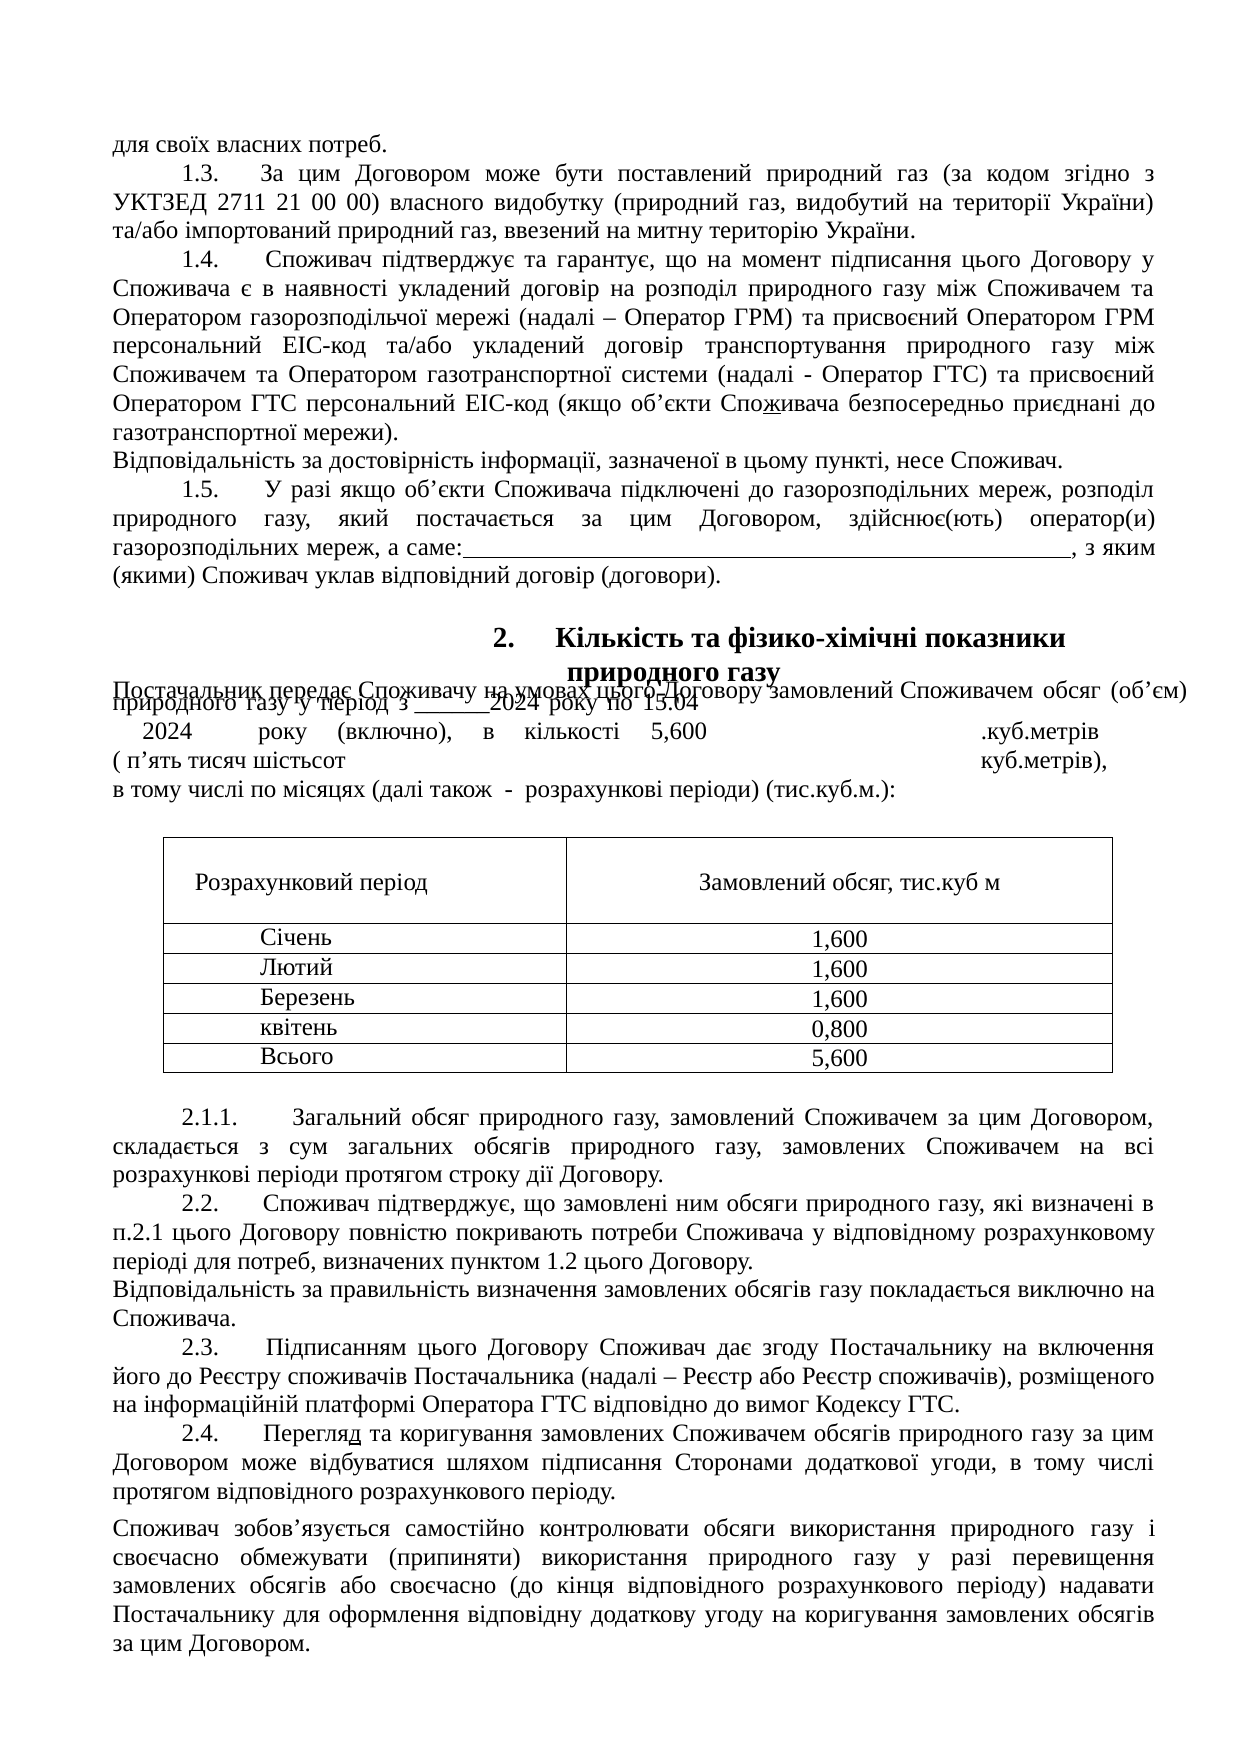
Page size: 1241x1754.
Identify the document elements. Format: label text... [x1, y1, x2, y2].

table_header Розрахунковий період [164, 838, 566, 923]
text для своїх власних потреб. [112, 129, 1188, 158]
text Відповідальність за правильність визначення замовлених обсягів газу покладається виключно на Споживача. [112, 1274, 1155, 1332]
table_cell Січень [164, 924, 566, 953]
list Загальний обсяг природного газу, замовлений Споживачем за цим Договором, складається з сум загальних обсягів природного газу, замовлених Споживачем на всі розрахункові періоди протягом строку дії Договору. [112, 1102, 1154, 1188]
list Перегляд та коригування замовлених Споживачем обсягів природного газу за цим Договором може відбуватися шляхом підписання Сторонами додаткової угоди, в тому числі протягом відповідного розрахункового періоду. [112, 1418, 1155, 1504]
list Кількість та фізико-хімічні показники природного газу [493, 620, 1188, 687]
table_cell 1,600 [567, 984, 1112, 1013]
list За цим Договором може бути поставлений природний газ (за кодом згідно з УКТЗЕД 2711 21 00 00) власного видобутку (природний газ, видобутий на території України) та/або імпортований природний газ, ввезений на митну територію України. [112, 158, 1155, 244]
table_cell Лютий [164, 954, 566, 983]
text 2024 року (включно), в кількості 5,600 [142, 716, 976, 745]
table_cell 1,600 [567, 954, 1112, 983]
table_header Замовлений обсяг, тис.куб м [567, 838, 1112, 923]
text Споживач зобов’язується самостійно контролювати обсяги використання природного газу і своєчасно обмежувати (припиняти) використання природного газу у разі перевищення замовлених обсягів або своєчасно (до кінця відповідного розрахункового періоду) надавати Постачальнику для оформлення відповідну додаткову угоду на коригування замовлених обсягів за цим Договором. [112, 1513, 1155, 1657]
table_cell Березень [164, 984, 566, 1013]
list Підписанням цього Договору Споживач дає згоду Постачальнику на включення його до Реєстру споживачів Постачальника (надалі – Реєстр або Реєстр споживачів), розміщеного на інформаційній платформі Оператора ГТС відповідно до вимог Кодексу ГТС. [112, 1332, 1155, 1418]
table_cell 1,600 [567, 924, 1112, 953]
table_cell 0,800 [567, 1014, 1112, 1042]
table_cell Всього [164, 1044, 566, 1072]
list Споживач підтверджує, що замовлені ним обсяги природного газу, які визначені в п.2.1 цього Договору повністю покривають потреби Споживача у відповідному розрахунковому періоді для потреб, визначених пунктом 1.2 цього Договору. [112, 1188, 1155, 1274]
list Споживач підтверджує та гарантує, що на момент підписання цього Договору у Споживача є в наявності укладений договір на розподіл природного газу між Споживачем та Оператором газорозподільчої мережі (надалі – Оператор ГРМ) та присвоєний Оператором ГРМ персональний EIC-код та/або укладений договір транспортування природного газу між Споживачем та Оператором газотранспортної системи (надалі - Оператор ГТС) та присвоєний Оператором ГТС персональний EIC-код (якщо об’єкти Споживача безпосередньо приєднані до газотранспортної мережи). [112, 244, 1155, 445]
text .куб.метрів куб.метрів), [981, 716, 1156, 774]
table_cell 5,600 [567, 1044, 1112, 1072]
text ( п’ять тисяч шістьсот [112, 745, 976, 774]
text Відповідальність за достовірність інформації, зазначеної в цьому пункті, несе Споживач. [112, 445, 1154, 474]
text Постачальник передає Споживачу на умовах цього Договору замовлений Споживачем обсяг (об’єм) природного газу у період з ______2024 року по 15.04 [112, 687, 1188, 716]
table_cell квітень [164, 1014, 566, 1042]
text в тому числі по місяцях (далі також - розрахункові періоди) (тис.куб.м.): [112, 774, 976, 802]
list У разі якщо об’єкти Споживача підключені до газорозподільних мереж, розподіл природного газу, який постачається за цим Договором, здійснює(ють) оператор(и) газорозподільних мереж, а саме: , з яким (якими) Споживач уклав відповідний договір (договори). [112, 474, 1155, 589]
